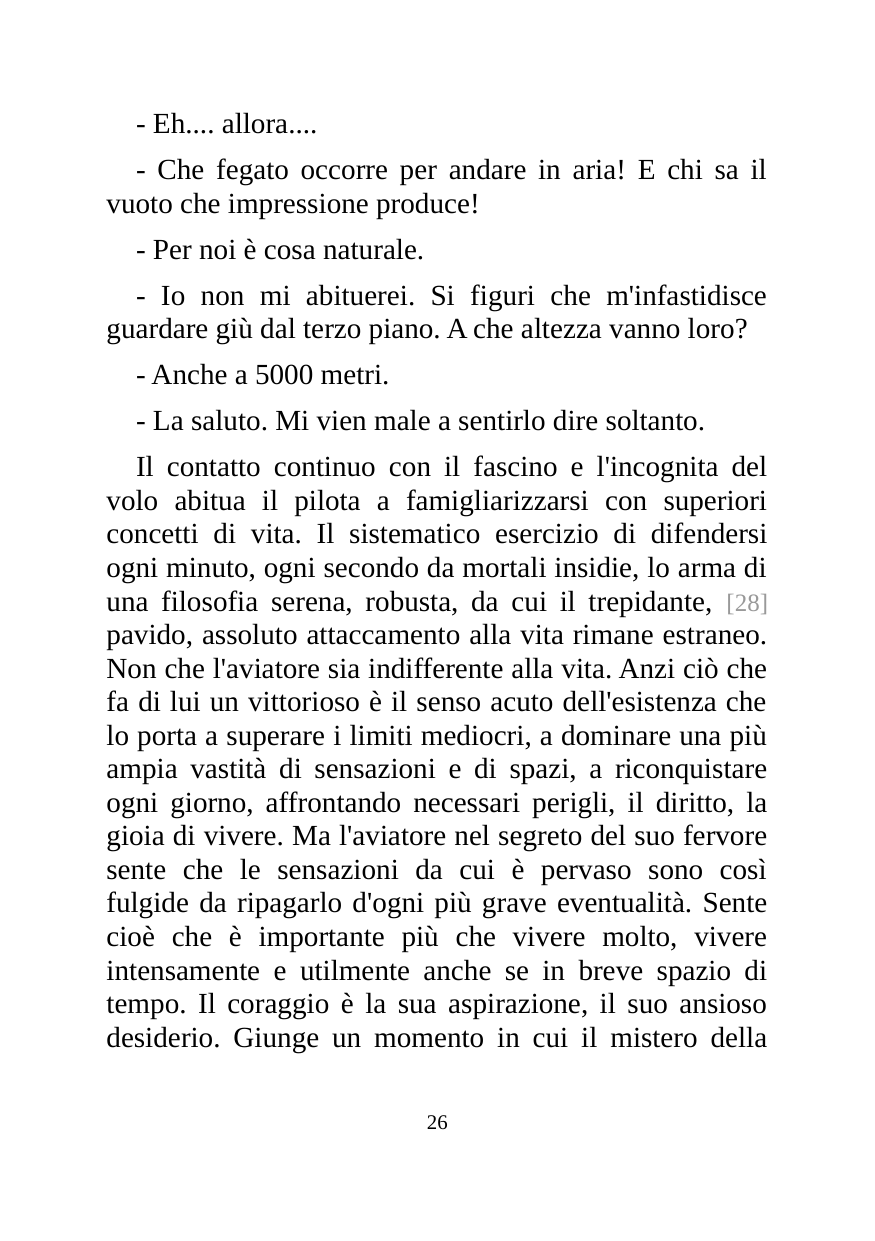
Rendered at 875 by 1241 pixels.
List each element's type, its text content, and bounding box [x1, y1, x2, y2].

text - Che fegato occorre per andare in aria! E chi sa il vuoto che impressione produce! [106, 152, 768, 219]
text - La saluto. Mi vien male a sentirlo dire soltanto. [106, 403, 768, 437]
text - Eh.... allora.... [106, 106, 768, 140]
text - Io non mi abituerei. Si figuri che m'infastidisce guardare giù dal terzo piano. A che altezza vanno loro? [106, 278, 768, 345]
text Il contatto continuo con il fascino e l'incognita del volo abitua il pilota a famigliarizzarsi con superiori concetti di vita. Il sistematico esercizio di difendersi ogni minuto, ogni secondo da mortali insidie, lo arma di una filosofia serena, robusta, da cui il trepidante, [28] pavido, assoluto attaccamento alla vita rimane estraneo. Non che l'aviatore sia indifferente alla vita. Anzi ciò che fa di lui un vittorioso è il senso acuto dell'esistenza che lo porta a superare i limiti mediocri, a dominare una più ampia vastità di sensazioni e di spazi, a riconquistare ogni giorno, affrontando necessari perigli, il diritto, la gioia di vivere. Ma l'aviatore nel segreto del suo fervore sente che le sensazioni da cui è pervaso sono così fulgide da ripagarlo d'ogni più grave eventualità. Sente cioè che è importante più che vivere molto, vivere intensamente e utilmente anche se in breve spazio di tempo. Il coraggio è la sua aspirazione, il suo ansioso desiderio. Giunge un momento in cui il mistero della [106, 449, 768, 1053]
text - Per noi è cosa naturale. [106, 232, 768, 265]
text - Anche a 5000 metri. [106, 357, 768, 391]
